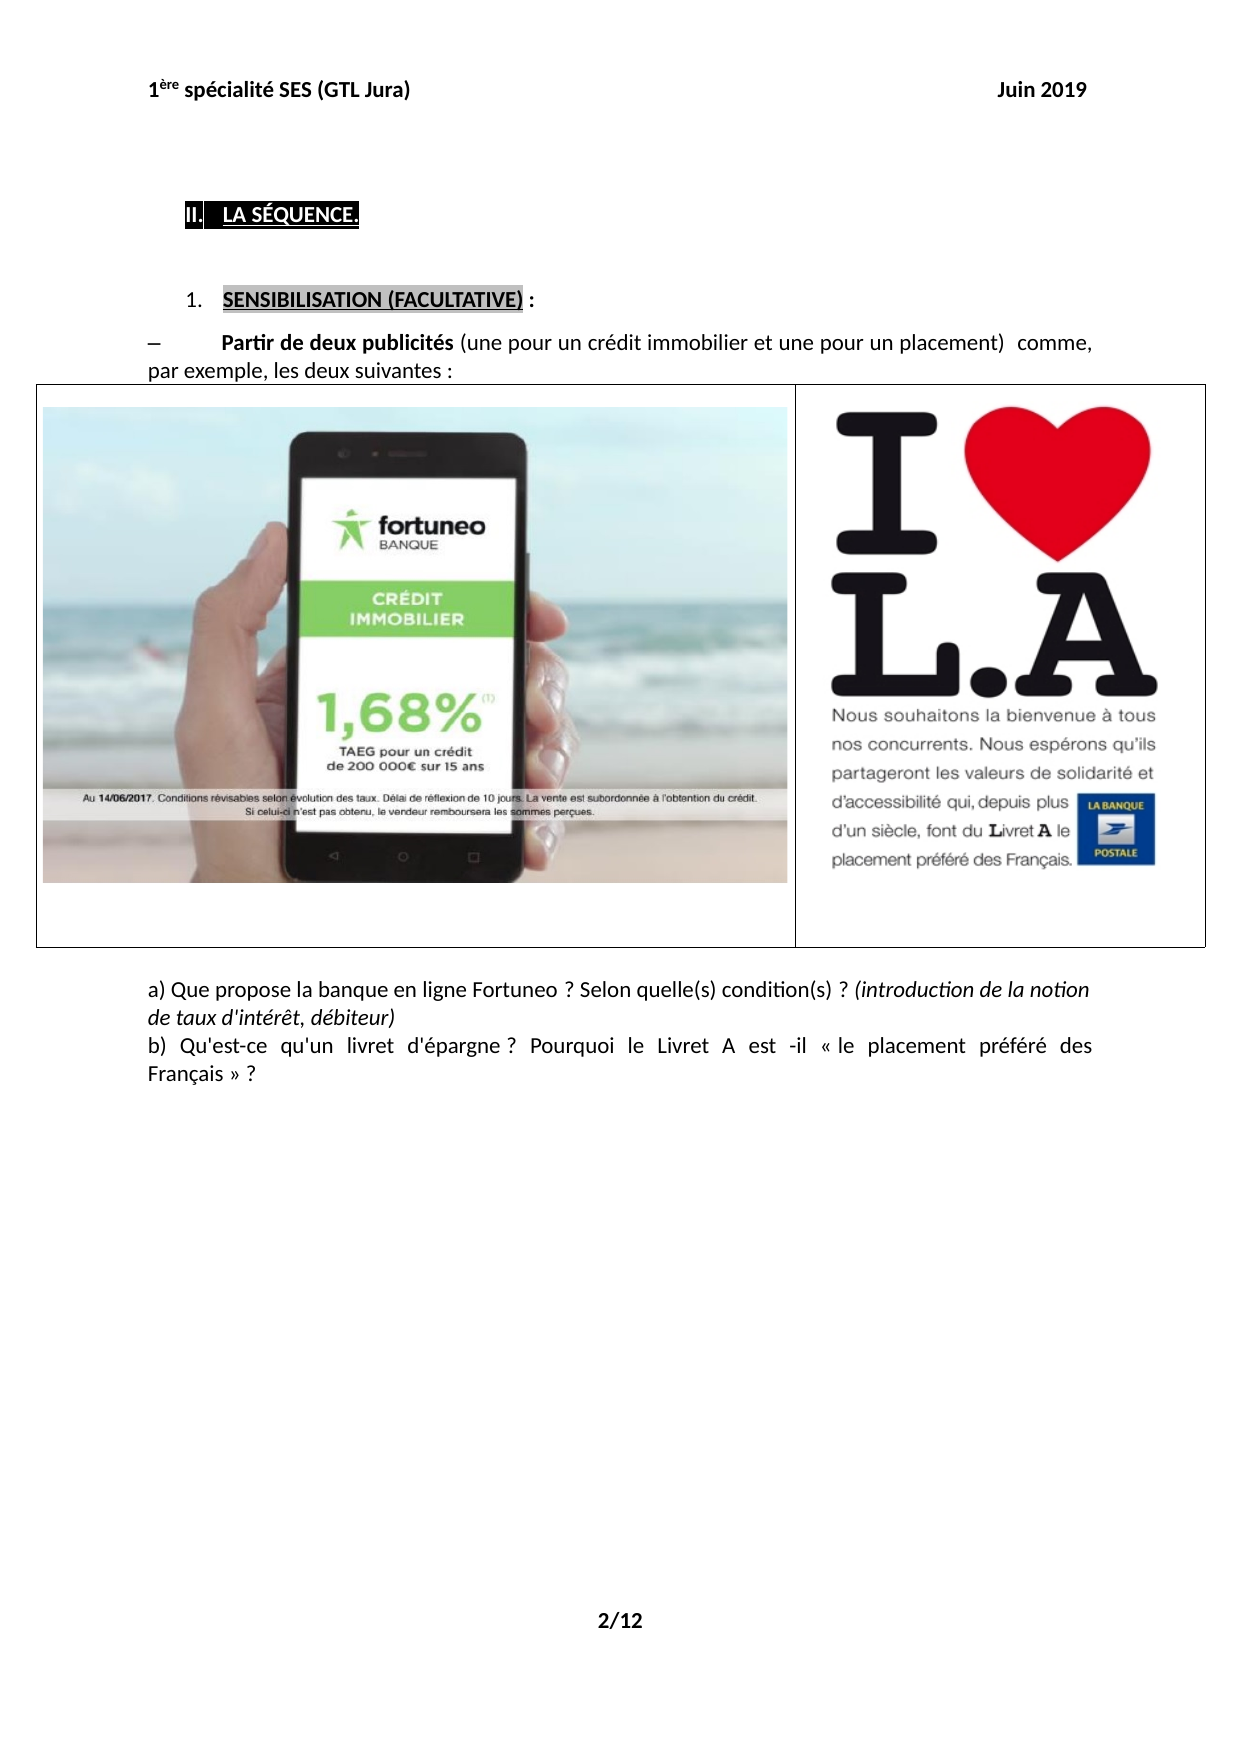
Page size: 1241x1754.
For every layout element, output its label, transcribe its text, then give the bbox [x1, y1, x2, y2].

table_header [796, 385, 1205, 947]
list SENSIBILISATION (FACULTATIVE) : [185, 285, 1093, 313]
list a) Que propose la banque en ligne Fortuneo ? Selon quelle(s) condition(s) ? (introduction de la notion de taux d'intérêt, débiteur) [148, 975, 1093, 1031]
table_header [37, 385, 795, 947]
list b) Qu'est-ce qu'un livret d'épargne ? Pourquoi le Livret A est -il « le placement préféré des Français » ? [148, 1031, 1093, 1087]
list Partir de deux publicités (une pour un crédit immobilier et une pour un placement) comme, par exemple, les deux suivantes : [148, 328, 1093, 384]
list LA SÉQUENCE. [185, 201, 1093, 229]
